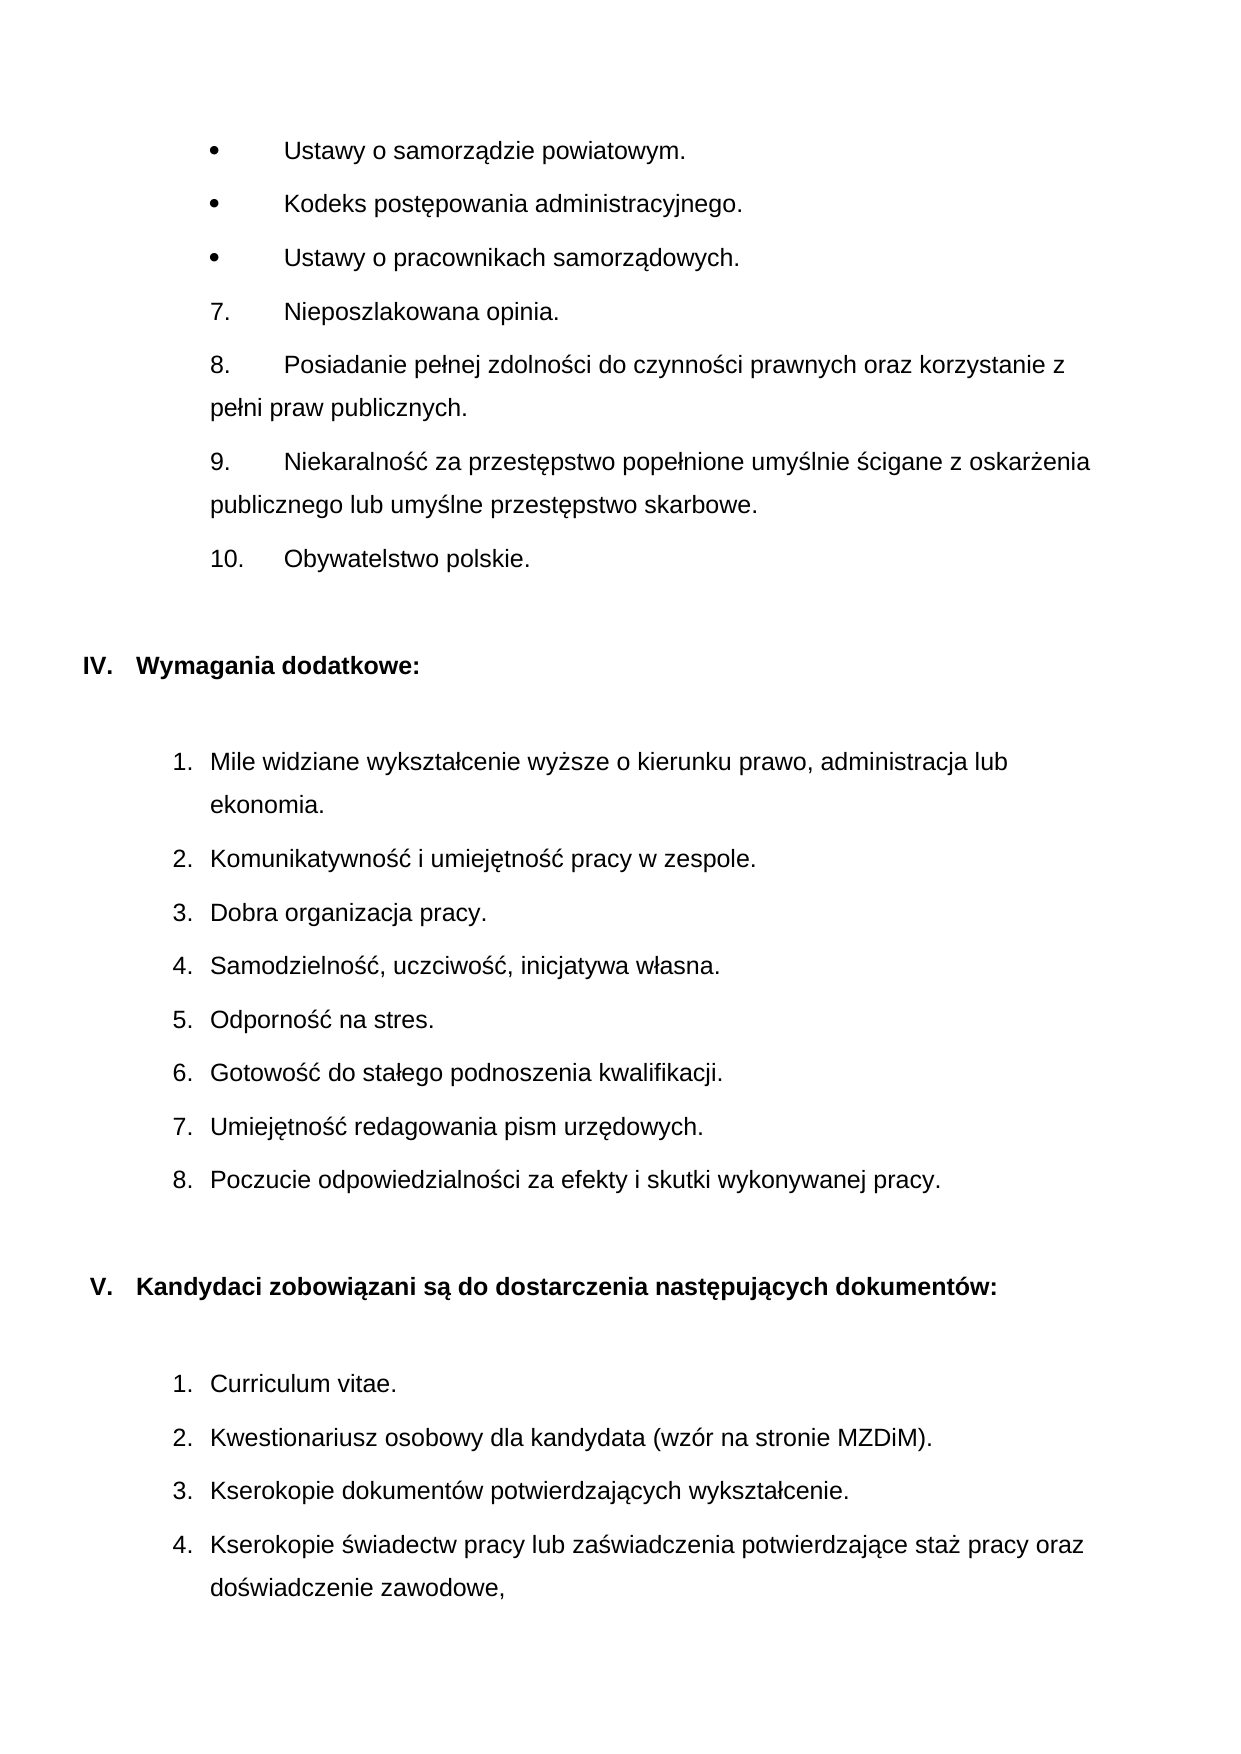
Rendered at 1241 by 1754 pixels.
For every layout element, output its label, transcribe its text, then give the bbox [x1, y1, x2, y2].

list Kodeks postępowania administracyjnego. [210, 189, 1104, 218]
list Nieposzlakowana opinia. [210, 297, 1104, 326]
list Komunikatywność i umiejętność pracy w zespole. [172, 844, 1104, 873]
list Niekaralność za przestępstwo popełnione umyślnie ścigane z oskarżenia publicznego lub umyślne przestępstwo skarbowe. [210, 447, 1104, 519]
list Kserokopie dokumentów potwierdzających wykształcenie. [172, 1476, 1104, 1505]
list Odporność na stres. [172, 1005, 1104, 1033]
list Ustawy o pracownikach samorządowych. [210, 243, 1104, 272]
list Dobra organizacja pracy. [172, 898, 1104, 926]
list Wymagania dodatkowe: [113, 651, 1104, 679]
list Obywatelstwo polskie. [210, 544, 1104, 572]
list Posiadanie pełnej zdolności do czynności prawnych oraz korzystanie z pełni praw publicznych. [210, 350, 1104, 422]
list Kandydaci zobowiązani są do dostarczenia następujących dokumentów: [113, 1272, 1104, 1301]
list Ustawy o samorządzie powiatowym. [210, 136, 1104, 165]
list Gotowość do stałego podnoszenia kwalifikacji. [172, 1058, 1104, 1087]
list Mile widziane wykształcenie wyższe o kierunku prawo, administracja lub ekonomia. [172, 747, 1104, 819]
list Kserokopie świadectw pracy lub zaświadczenia potwierdzające staż pracy oraz doświadczenie zawodowe, [172, 1530, 1104, 1602]
list Kwestionariusz osobowy dla kandydata (wzór na stronie MZDiM). [172, 1423, 1104, 1451]
list Umiejętność redagowania pism urzędowych. [172, 1112, 1104, 1141]
list Poczucie odpowiedzialności za efekty i skutki wykonywanej pracy. [172, 1165, 1104, 1194]
list Samodzielność, uczciwość, inicjatywa własna. [172, 951, 1104, 980]
list Curriculum vitae. [172, 1369, 1104, 1398]
